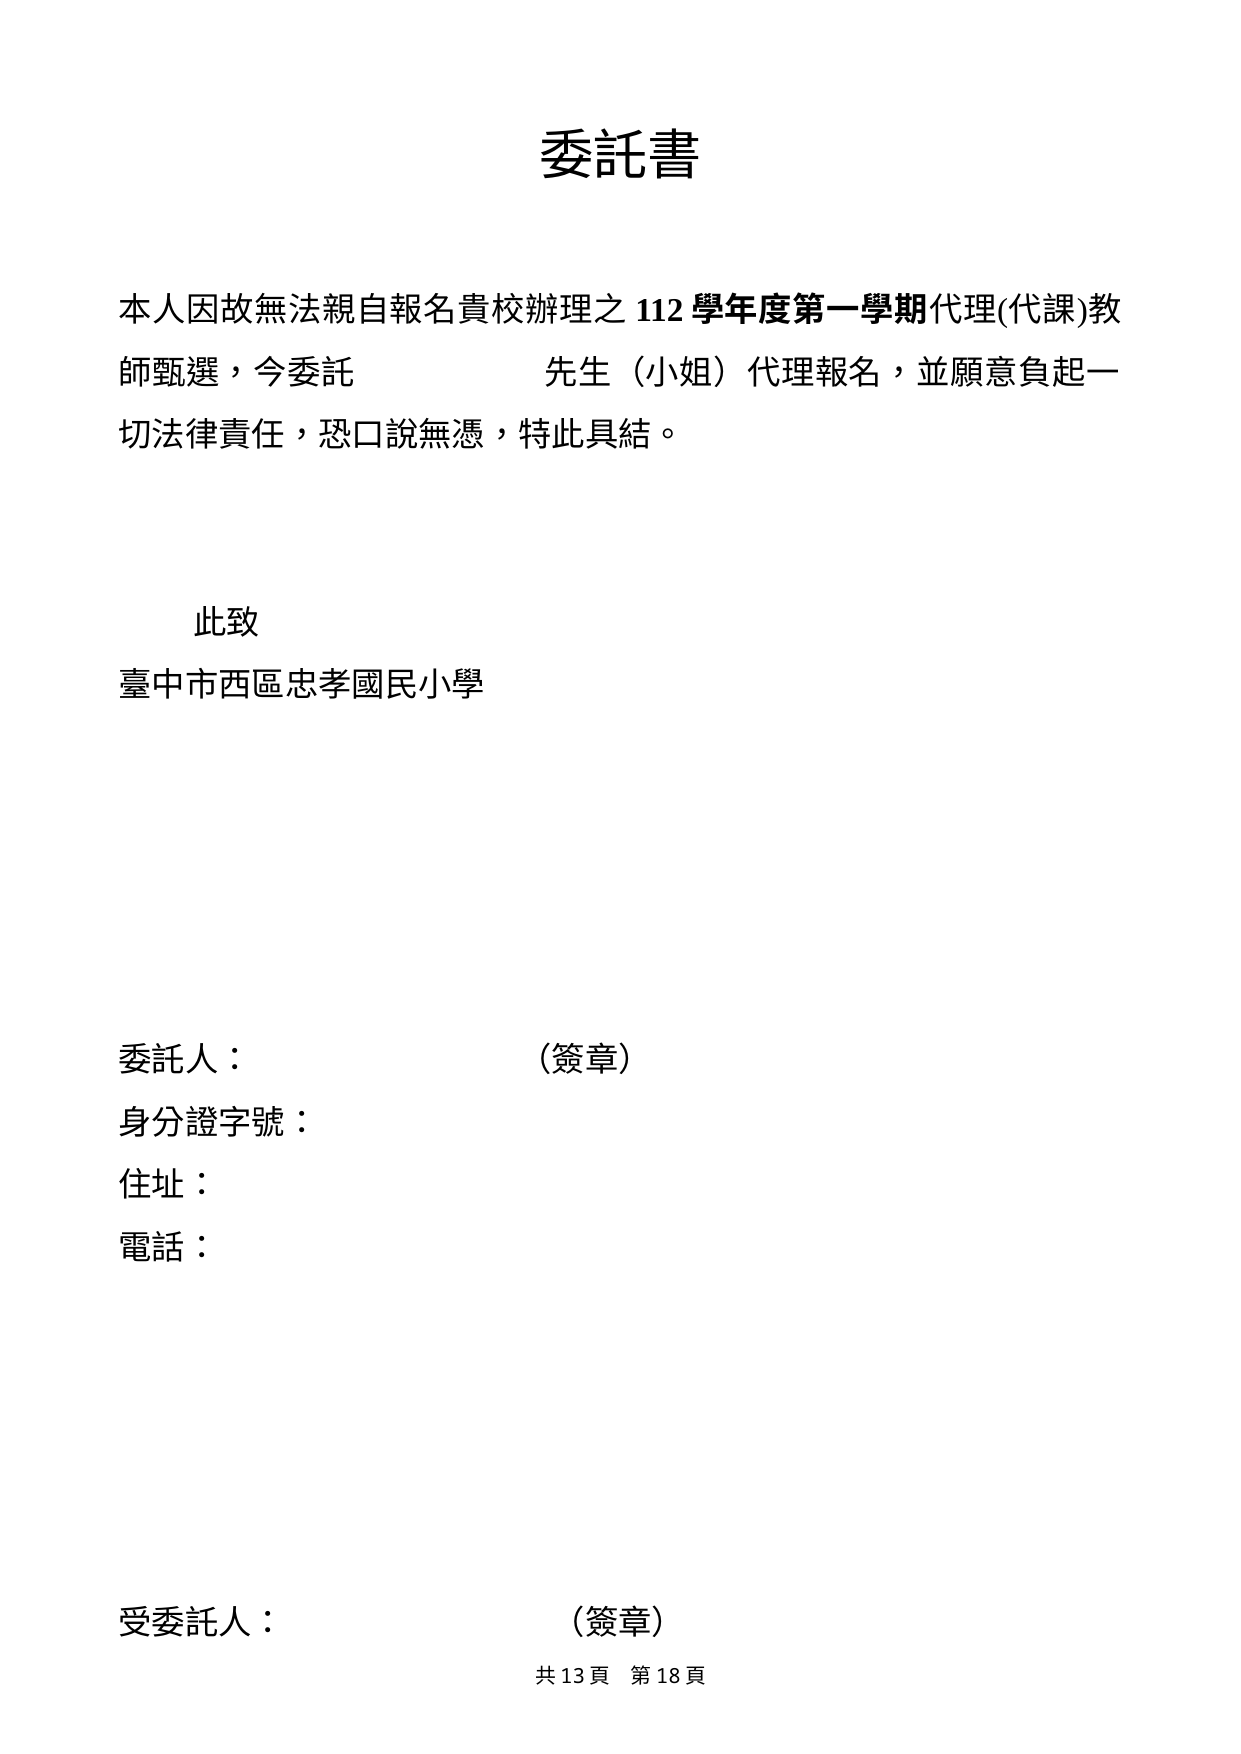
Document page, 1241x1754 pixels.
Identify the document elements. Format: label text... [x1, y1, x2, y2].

text 臺中市西區忠孝國民小學 [118, 641, 1122, 703]
text 電話： [118, 1203, 1122, 1266]
text 本人因故無法親自報名貴校辦理之112學年度第一學期代理(代課)教師甄選，今委託 先生（小姐）代理報名，並願意負起一切法律責任，恐口說無憑，特此具結。 [118, 266, 1122, 453]
text 住址： [118, 1141, 1122, 1203]
text 受委託人： （簽章） [118, 1578, 1122, 1641]
text 此致 [118, 578, 1122, 641]
text 委託書 [118, 78, 1122, 203]
text 委託人： （簽章） [118, 1016, 1122, 1078]
text 身分證字號： [118, 1078, 1122, 1141]
